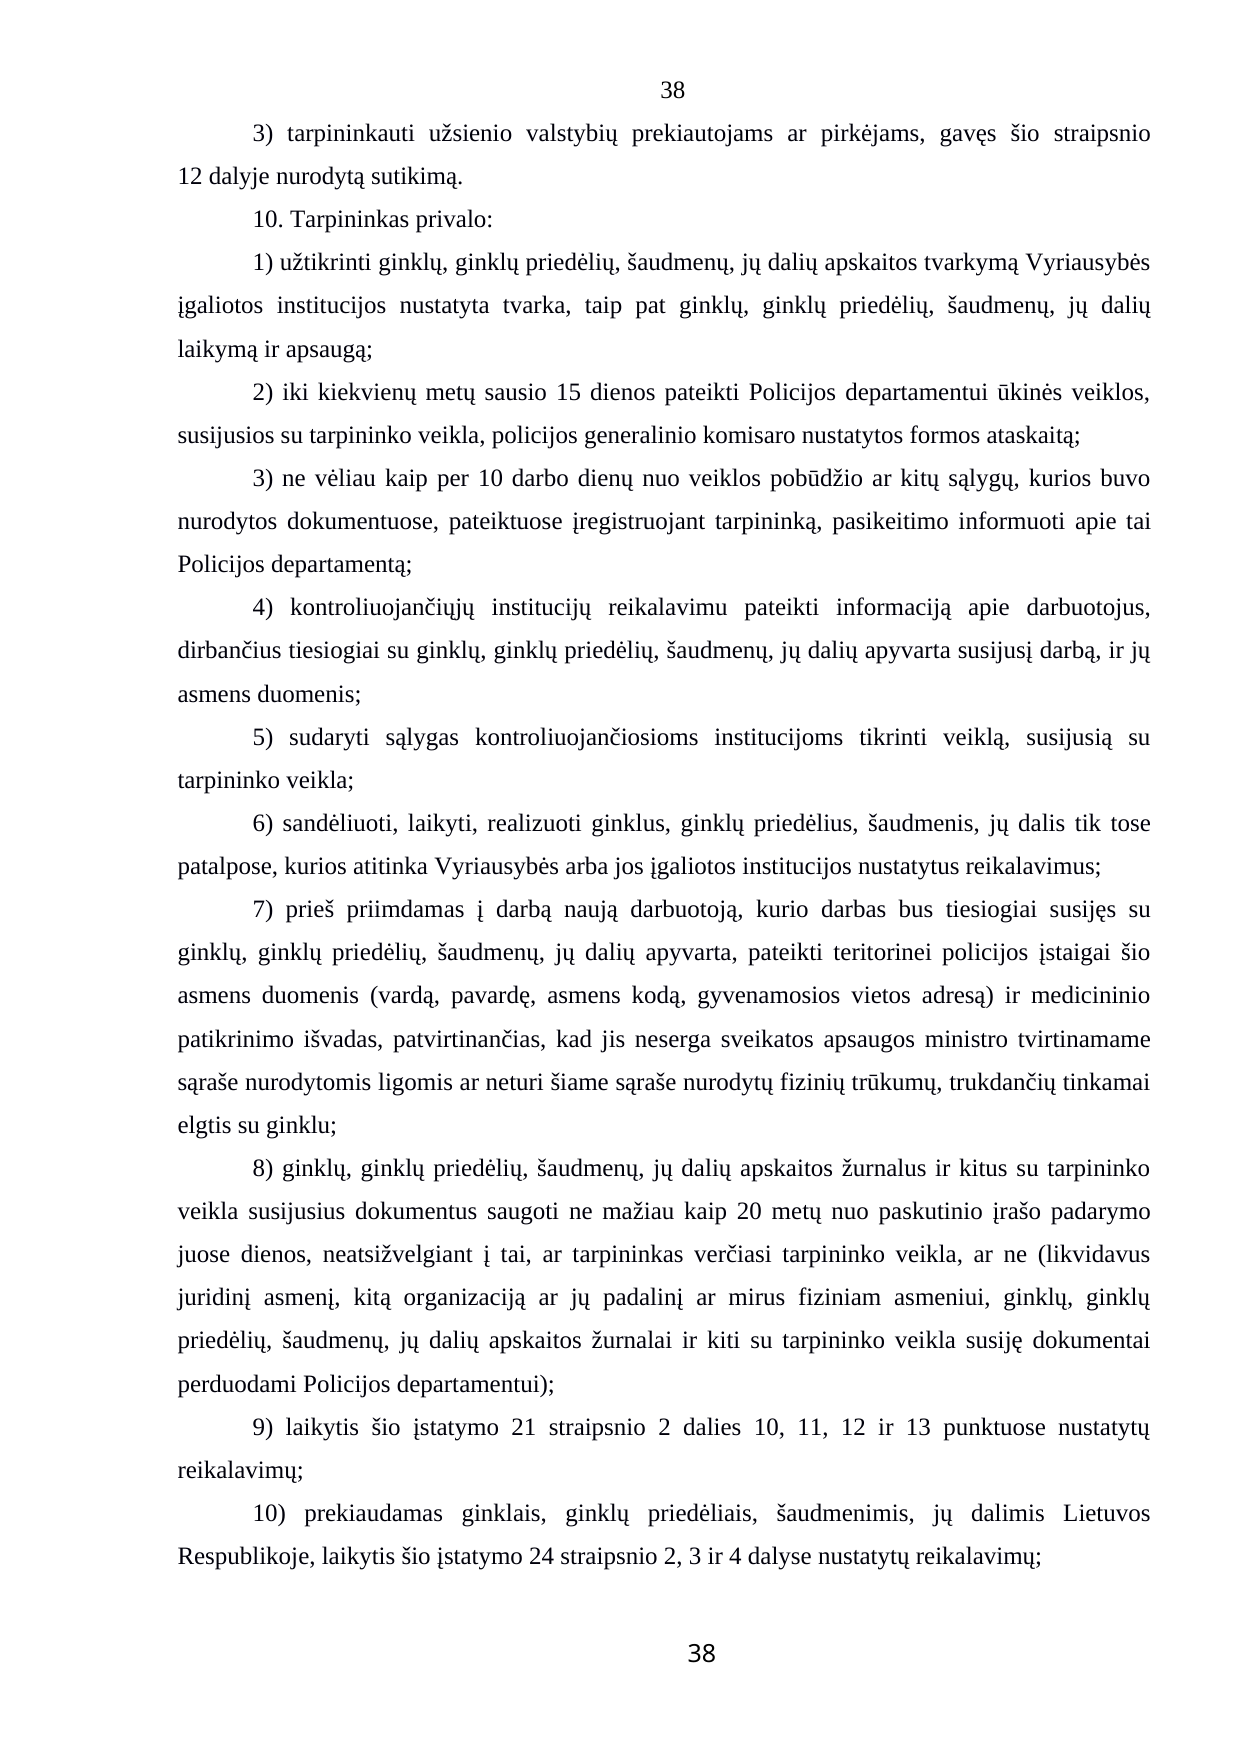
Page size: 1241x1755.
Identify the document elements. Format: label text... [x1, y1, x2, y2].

text 7) prieš priimdamas į darbą naują darbuotoją, kurio darbas bus tiesiogiai susijęs su ginklų, ginklų priedėlių, šaudmenų, jų dalių apyvarta, pateikti teritorinei policijos įstaigai šio asmens duomenis (vardą, pavardę, asmens kodą, gyvenamosios vietos adresą) ir medicininio patikrinimo išvadas, patvirtinančias, kad jis neserga sveikatos apsaugos ministro tvirtinamame sąraše nurodytomis ligomis ar neturi šiame sąraše nurodytų fizinių trūkumų, trukdančių tinkamai elgtis su ginklu; [177, 894, 1152, 1139]
text 2) iki kiekvienų metų sausio 15 dienos pateikti Policijos departamentui ūkinės veiklos, susijusios su tarpininko veikla, policijos generalinio komisaro nustatytos formos ataskaitą; [177, 377, 1152, 449]
text 4) kontroliuojančiųjų institucijų reikalavimu pateikti informaciją apie darbuotojus, dirbančius tiesiogiai su ginklų, ginklų priedėlių, šaudmenų, jų dalių apyvarta susijusį darbą, ir jų asmens duomenis; [177, 592, 1152, 707]
text 9) laikytis šio įstatymo 21 straipsnio 2 dalies 10, 11, 12 ir 13 punktuose nustatytų reikalavimų; [177, 1412, 1152, 1484]
text 1) užtikrinti ginklų, ginklų priedėlių, šaudmenų, jų dalių apskaitos tvarkymą Vyriausybės įgaliotos institucijos nustatyta tvarka, taip pat ginklų, ginklų priedėlių, šaudmenų, jų dalių laikymą ir apsaugą; [177, 247, 1152, 362]
text 3) tarpininkauti užsienio valstybių prekiautojams ar pirkėjams, gavęs šio straipsnio 12 dalyje nurodytą sutikimą. [177, 118, 1152, 190]
text 6) sandėliuoti, laikyti, realizuoti ginklus, ginklų priedėlius, šaudmenis, jų dalis tik tose patalpose, kurios atitinka Vyriausybės arba jos įgaliotos institucijos nustatytus reikalavimus; [177, 808, 1152, 880]
text 8) ginklų, ginklų priedėlių, šaudmenų, jų dalių apskaitos žurnalus ir kitus su tarpininko veikla susijusius dokumentus saugoti ne mažiau kaip 20 metų nuo paskutinio įrašo padarymo juose dienos, neatsižvelgiant į tai, ar tarpininkas verčiasi tarpininko veikla, ar ne (likvidavus juridinį asmenį, kitą organizaciją ar jų padalinį ar mirus fiziniam asmeniui, ginklų, ginklų priedėlių, šaudmenų, jų dalių apskaitos žurnalai ir kiti su tarpininko veikla susiję dokumentai perduodami Policijos departamentui); [177, 1153, 1152, 1397]
text 10) prekiaudamas ginklais, ginklų priedėliais, šaudmenimis, jų dalimis Lietuvos Respublikoje, laikytis šio įstatymo 24 straipsnio 2, 3 ir 4 dalyse nustatytų reikalavimų; [177, 1498, 1152, 1570]
text 3) ne vėliau kaip per 10 darbo dienų nuo veiklos pobūdžio ar kitų sąlygų, kurios buvo nurodytos dokumentuose, pateiktuose įregistruojant tarpininką, pasikeitimo informuoti apie tai Policijos departamentą; [177, 463, 1152, 578]
text 10. Tarpininkas privalo: [177, 204, 1152, 233]
text 5) sudaryti sąlygas kontroliuojančiosioms institucijoms tikrinti veiklą, susijusią su tarpininko veikla; [177, 722, 1152, 794]
